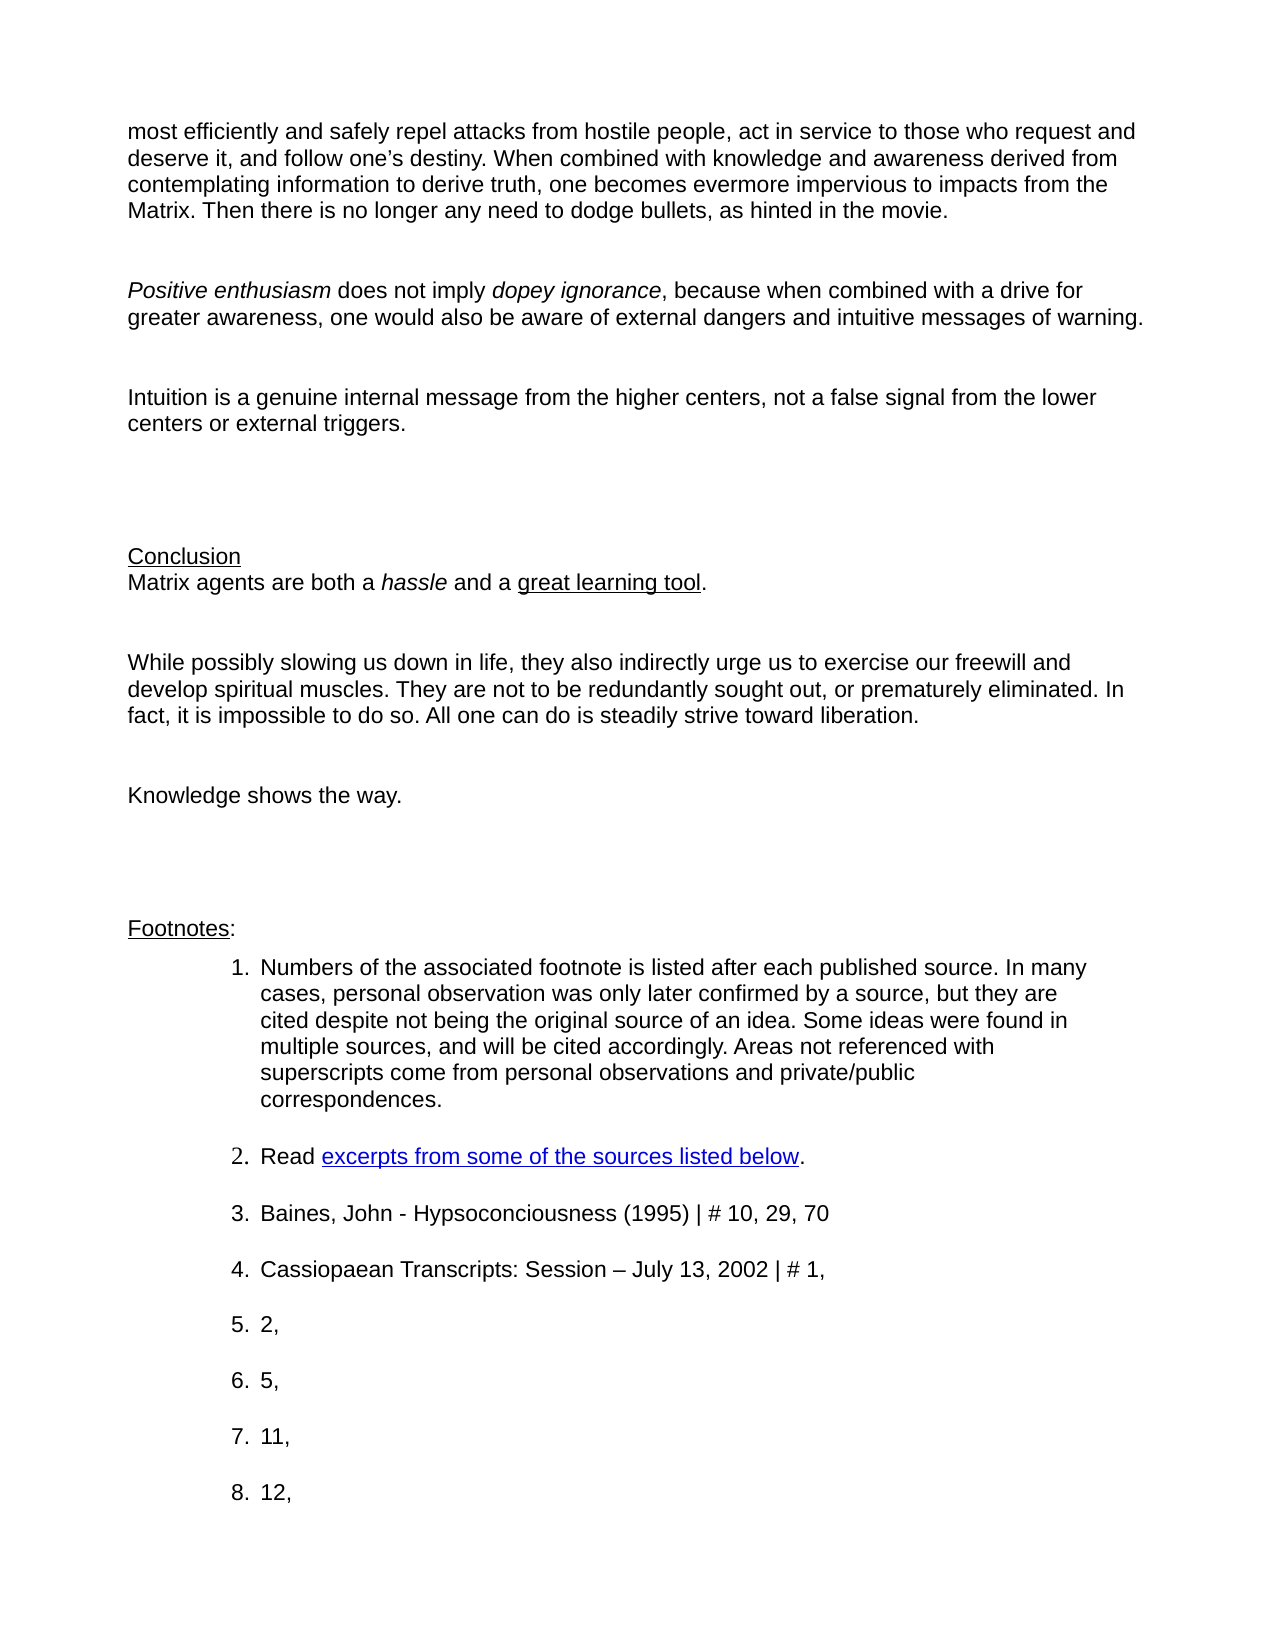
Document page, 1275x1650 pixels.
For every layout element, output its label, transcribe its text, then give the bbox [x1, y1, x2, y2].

text Knowledge shows the way. [127, 782, 1154, 835]
list Numbers of the associated footnote is listed after each published source. In many cases, personal observation was only later confirmed by a source, but they are cited despite not being the original source of an idea. Some ideas were found in multiple sources, and will be cited accordingly. Areas not referenced with superscripts come from personal observations and private/public correspondences. [231, 954, 1095, 1112]
list 11, [231, 1423, 1095, 1449]
text Footnotes: [127, 889, 1154, 941]
text Positive enthusiasm does not imply dopey ignorance, because when combined with a drive for greater awareness, one would also be aware of external dangers and intuitive messages of warning. [127, 277, 1154, 330]
list 12, [231, 1479, 1095, 1505]
list 2, [231, 1311, 1095, 1338]
list Baines, John - Hypsoconciousness (1995) | # 10, 29, 70 [231, 1200, 1095, 1226]
list 5, [231, 1367, 1095, 1393]
list Cassiopaean Transcripts: Session – July 13, 2002 | # 1, [231, 1256, 1095, 1282]
text Intuition is a genuine internal message from the higher centers, not a false signal from the lower centers or external triggers. [127, 384, 1154, 463]
text Conclusion Matrix agents are both a hassle and a great learning tool. [127, 517, 1154, 596]
text While possibly slowing us down in life, they also indirectly urge us to exercise our freewill and develop spiritual muscles. They are not to be redundantly sought out, or prematurely eliminated. In fact, it is impossible to do so. All one can do is steadily strive toward liberation. [127, 649, 1154, 728]
list Read excerpts from some of the sources listed below. [231, 1141, 1095, 1170]
text most efficiently and safely repel attacks from hostile people, act in service to those who request and deserve it, and follow one’s destiny. When combined with knowledge and awareness derived from contemplating information to derive truth, one becomes evermore impervious to impacts from the Matrix. Then there is no longer any need to dodge bullets, as hinted in the movie. [127, 118, 1154, 223]
